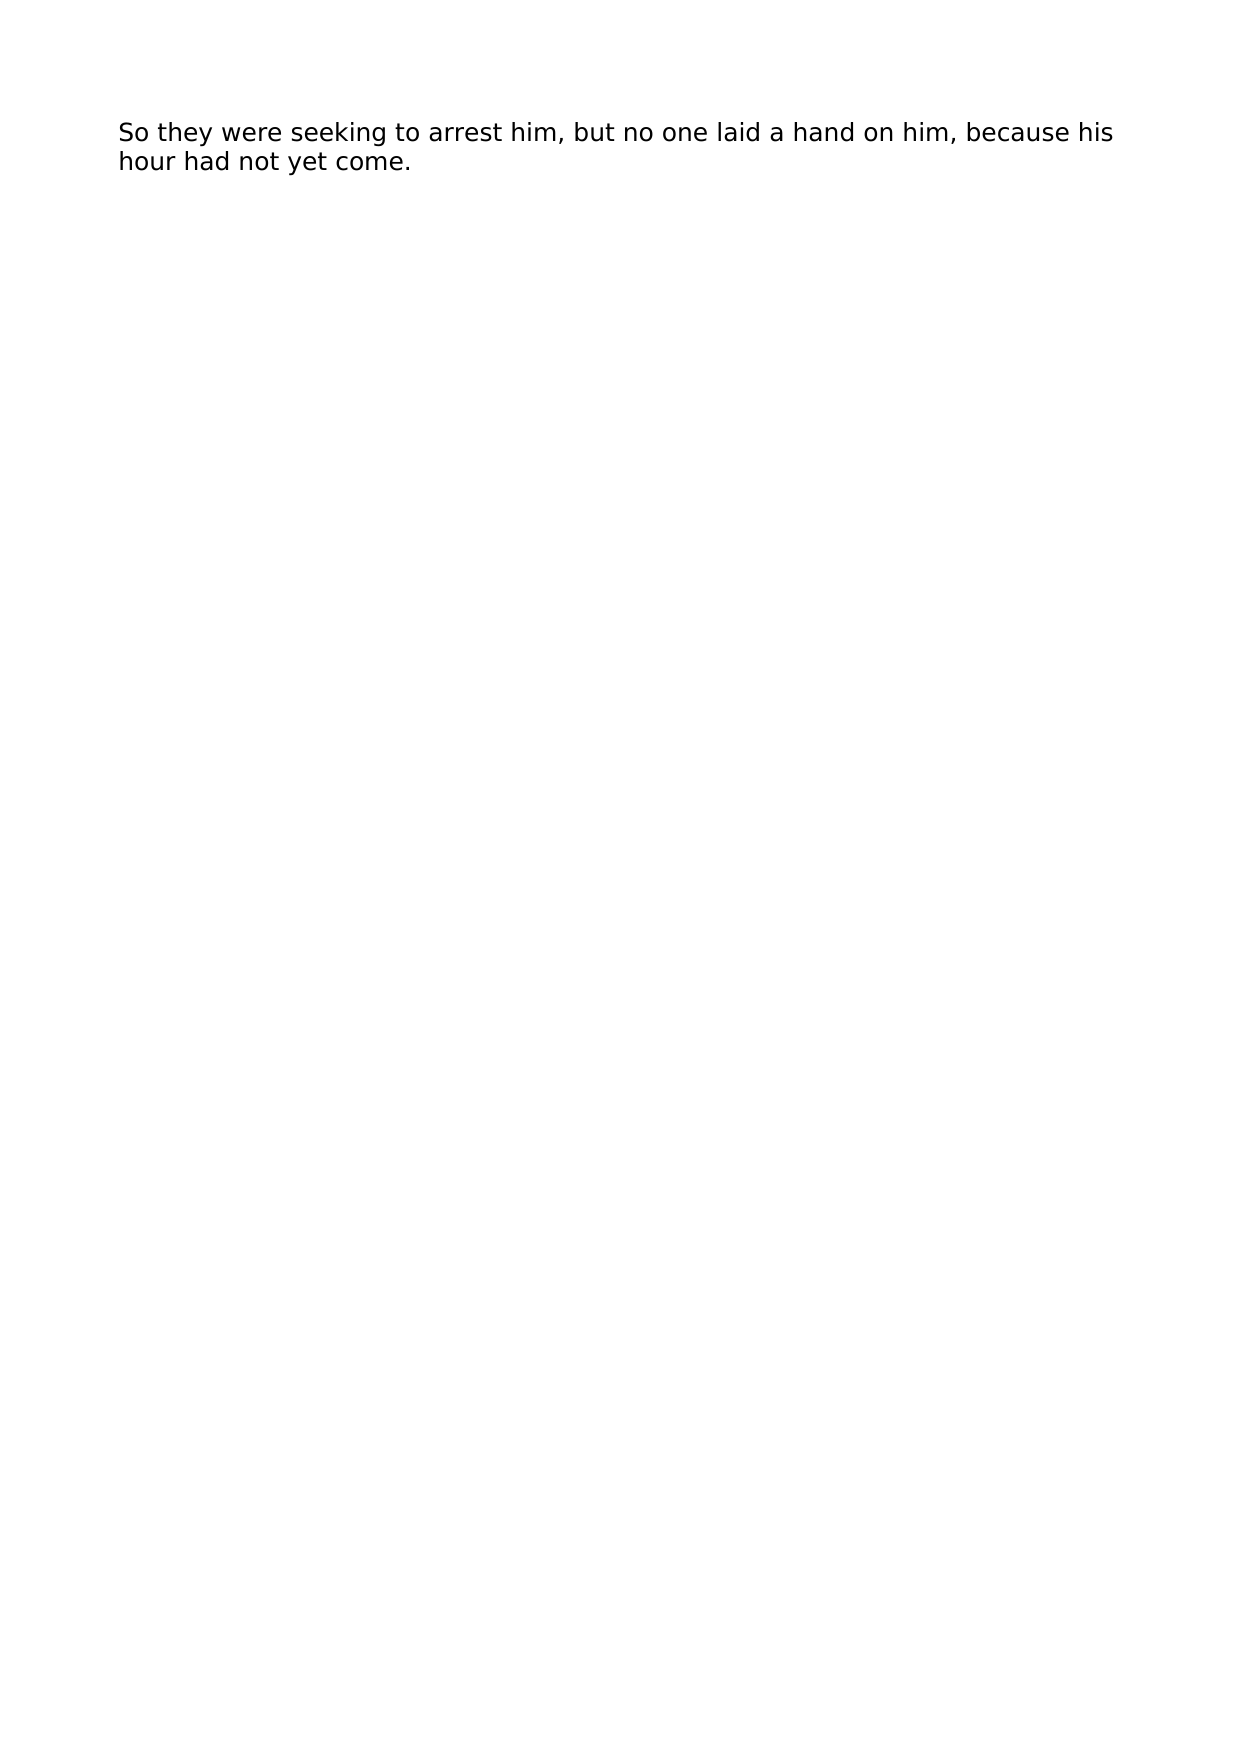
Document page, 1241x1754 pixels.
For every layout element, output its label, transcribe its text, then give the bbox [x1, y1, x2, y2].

text So they were seeking to arrest him, but no one laid a hand on him, because his hour had not yet come. [118, 118, 1122, 176]
